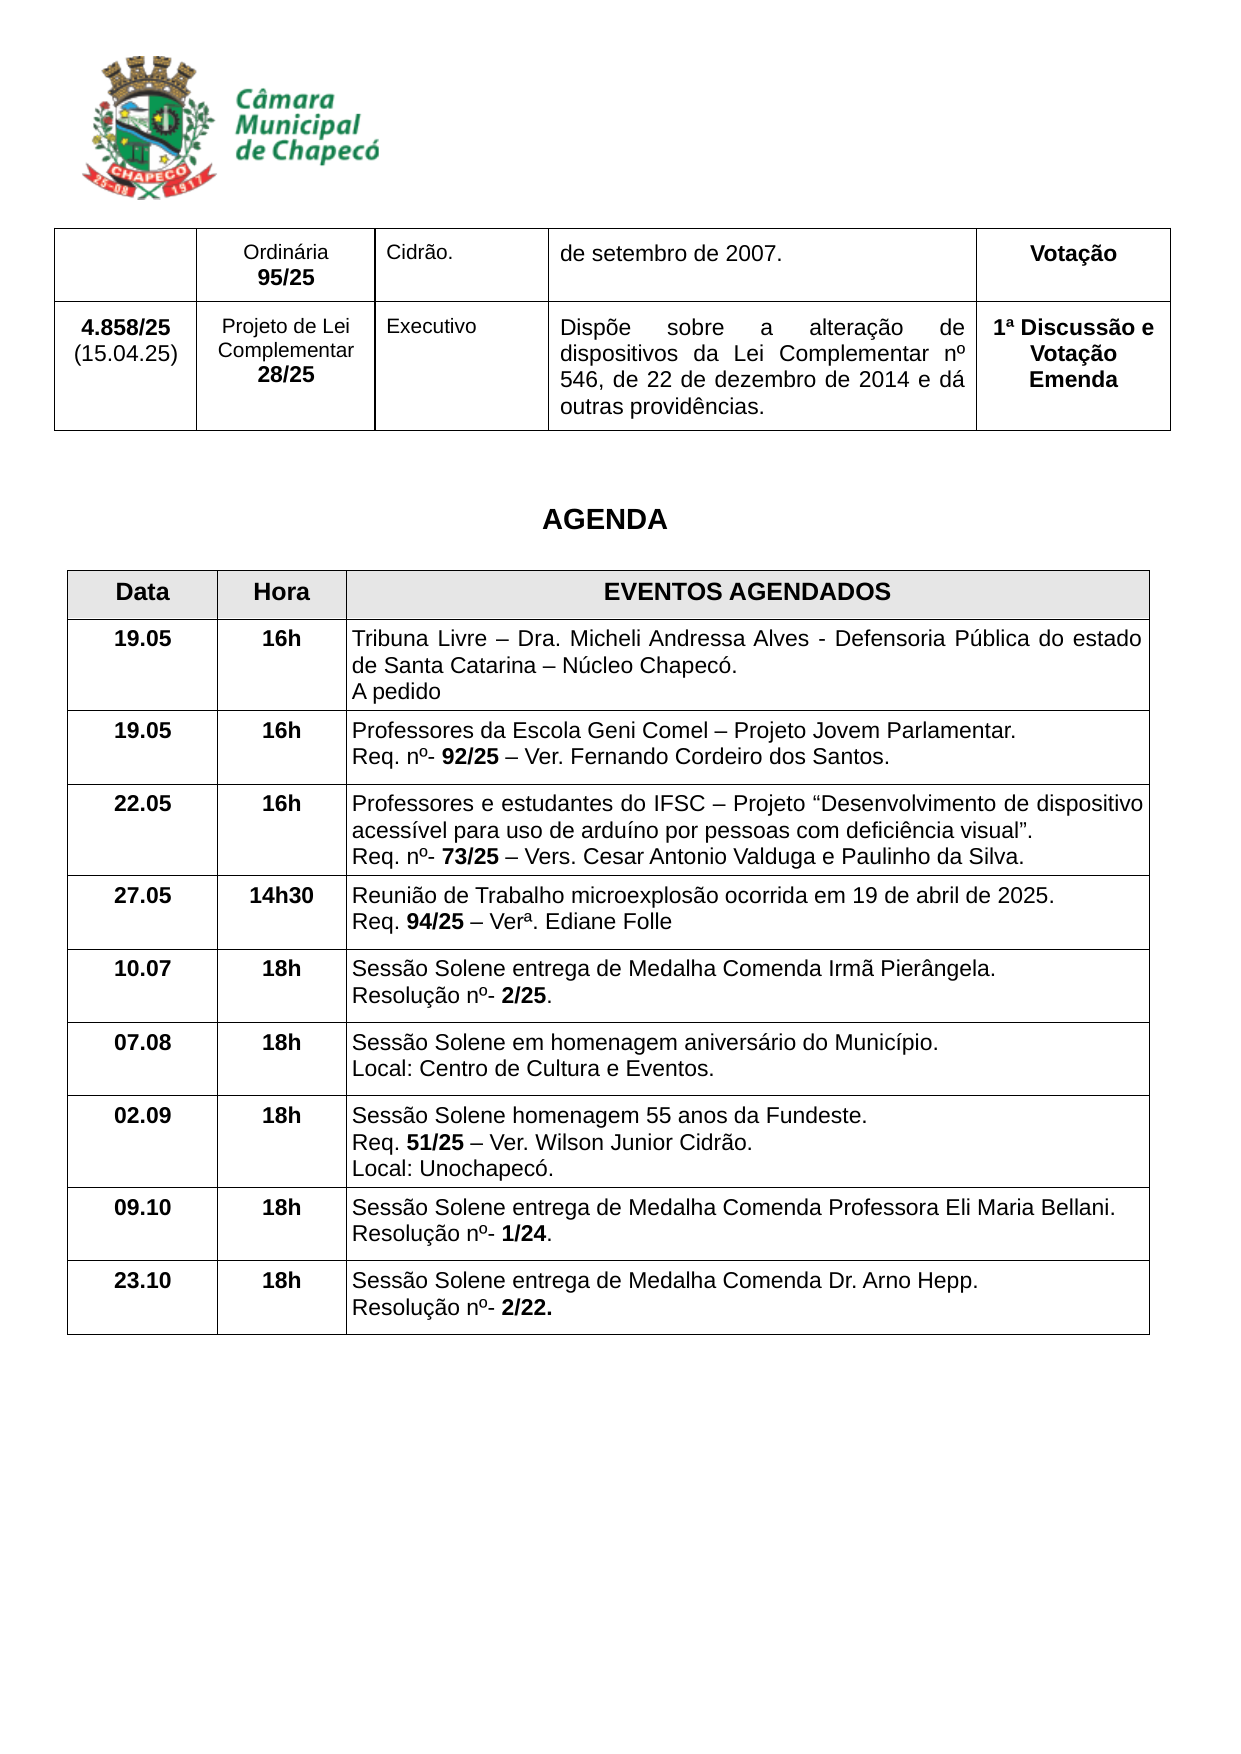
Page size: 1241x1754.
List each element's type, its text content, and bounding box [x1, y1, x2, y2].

table_cell Cidrão. [376, 229, 548, 301]
table_cell 19.05 [68, 620, 217, 710]
table_cell Professores da Escola Geni Comel – Projeto Jovem Parlamentar. Req. nº- 92/25 – Ver. Fernando Cordeiro dos Santos. [347, 711, 1149, 783]
table_cell Professores e estudantes do IFSC – Projeto “Desenvolvimento de dispositivo acessível para uso de arduíno por pessoas com deficiência visual”. Req. nº- 73/25 – Vers. Cesar Antonio Valduga e Paulinho da Silva. [347, 785, 1149, 875]
table_cell 4.858/25 (15.04.25) [55, 302, 196, 430]
table_header EVENTOS AGENDADOS [347, 571, 1149, 618]
table_header Hora [218, 571, 346, 618]
table_cell 18h [218, 1188, 346, 1260]
table_cell 14h30 [218, 876, 346, 948]
table_cell 16h [218, 785, 346, 875]
table_cell Dispõe sobre a alteração de dispositivos da Lei Complementar nº 546, de 22 de dezembro de 2014 e dá outras providências. [549, 302, 976, 430]
table_cell Sessão Solene entrega de Medalha Comenda Professora Eli Maria Bellani. Resolução nº- 1/24. [347, 1188, 1149, 1260]
table_cell 1ª Discussão e Votação Emenda [977, 302, 1170, 430]
text AGENDA [65, 502, 1145, 535]
table_cell Votação [977, 229, 1170, 301]
table_cell Tribuna Livre – Dra. Micheli Andressa Alves - Defensoria Pública do estado de Santa Catarina – Núcleo Chapecó. A pedido [347, 620, 1149, 710]
table_cell 07.08 [68, 1023, 217, 1095]
table_cell 22.05 [68, 785, 217, 875]
table_cell Ordinária 95/25 [197, 229, 374, 301]
table_cell de setembro de 2007. [549, 229, 976, 301]
table_cell 16h [218, 711, 346, 783]
table_header Data [68, 571, 217, 618]
table_cell Reunião de Trabalho microexplosão ocorrida em 19 de abril de 2025. Req. 94/25 – Verª. Ediane Folle [347, 876, 1149, 948]
table_cell 23.10 [68, 1261, 217, 1334]
table_cell Sessão Solene entrega de Medalha Comenda Dr. Arno Hepp. Resolução nº- 2/22. [347, 1261, 1149, 1334]
table_cell Sessão Solene entrega de Medalha Comenda Irmã Pierângela. Resolução nº- 2/25. [347, 950, 1149, 1022]
table_cell Sessão Solene em homenagem aniversário do Município. Local: Centro de Cultura e Eventos. [347, 1023, 1149, 1095]
table_cell 18h [218, 1096, 346, 1187]
table_cell [55, 229, 196, 301]
table_cell 18h [218, 1023, 346, 1095]
table_cell 18h [218, 1261, 346, 1334]
table_cell 09.10 [68, 1188, 217, 1260]
table_cell 10.07 [68, 950, 217, 1022]
table_cell 18h [218, 950, 346, 1022]
picture [81, 56, 379, 200]
table_cell 02.09 [68, 1096, 217, 1187]
table_cell Projeto de Lei Complementar 28/25 [197, 302, 374, 430]
table_cell 16h [218, 620, 346, 710]
table_cell 27.05 [68, 876, 217, 948]
table_cell Sessão Solene homenagem 55 anos da Fundeste. Req. 51/25 – Ver. Wilson Junior Cidrão. Local: Unochapecó. [347, 1096, 1149, 1187]
table_cell 19.05 [68, 711, 217, 783]
table_cell Executivo [376, 302, 548, 430]
